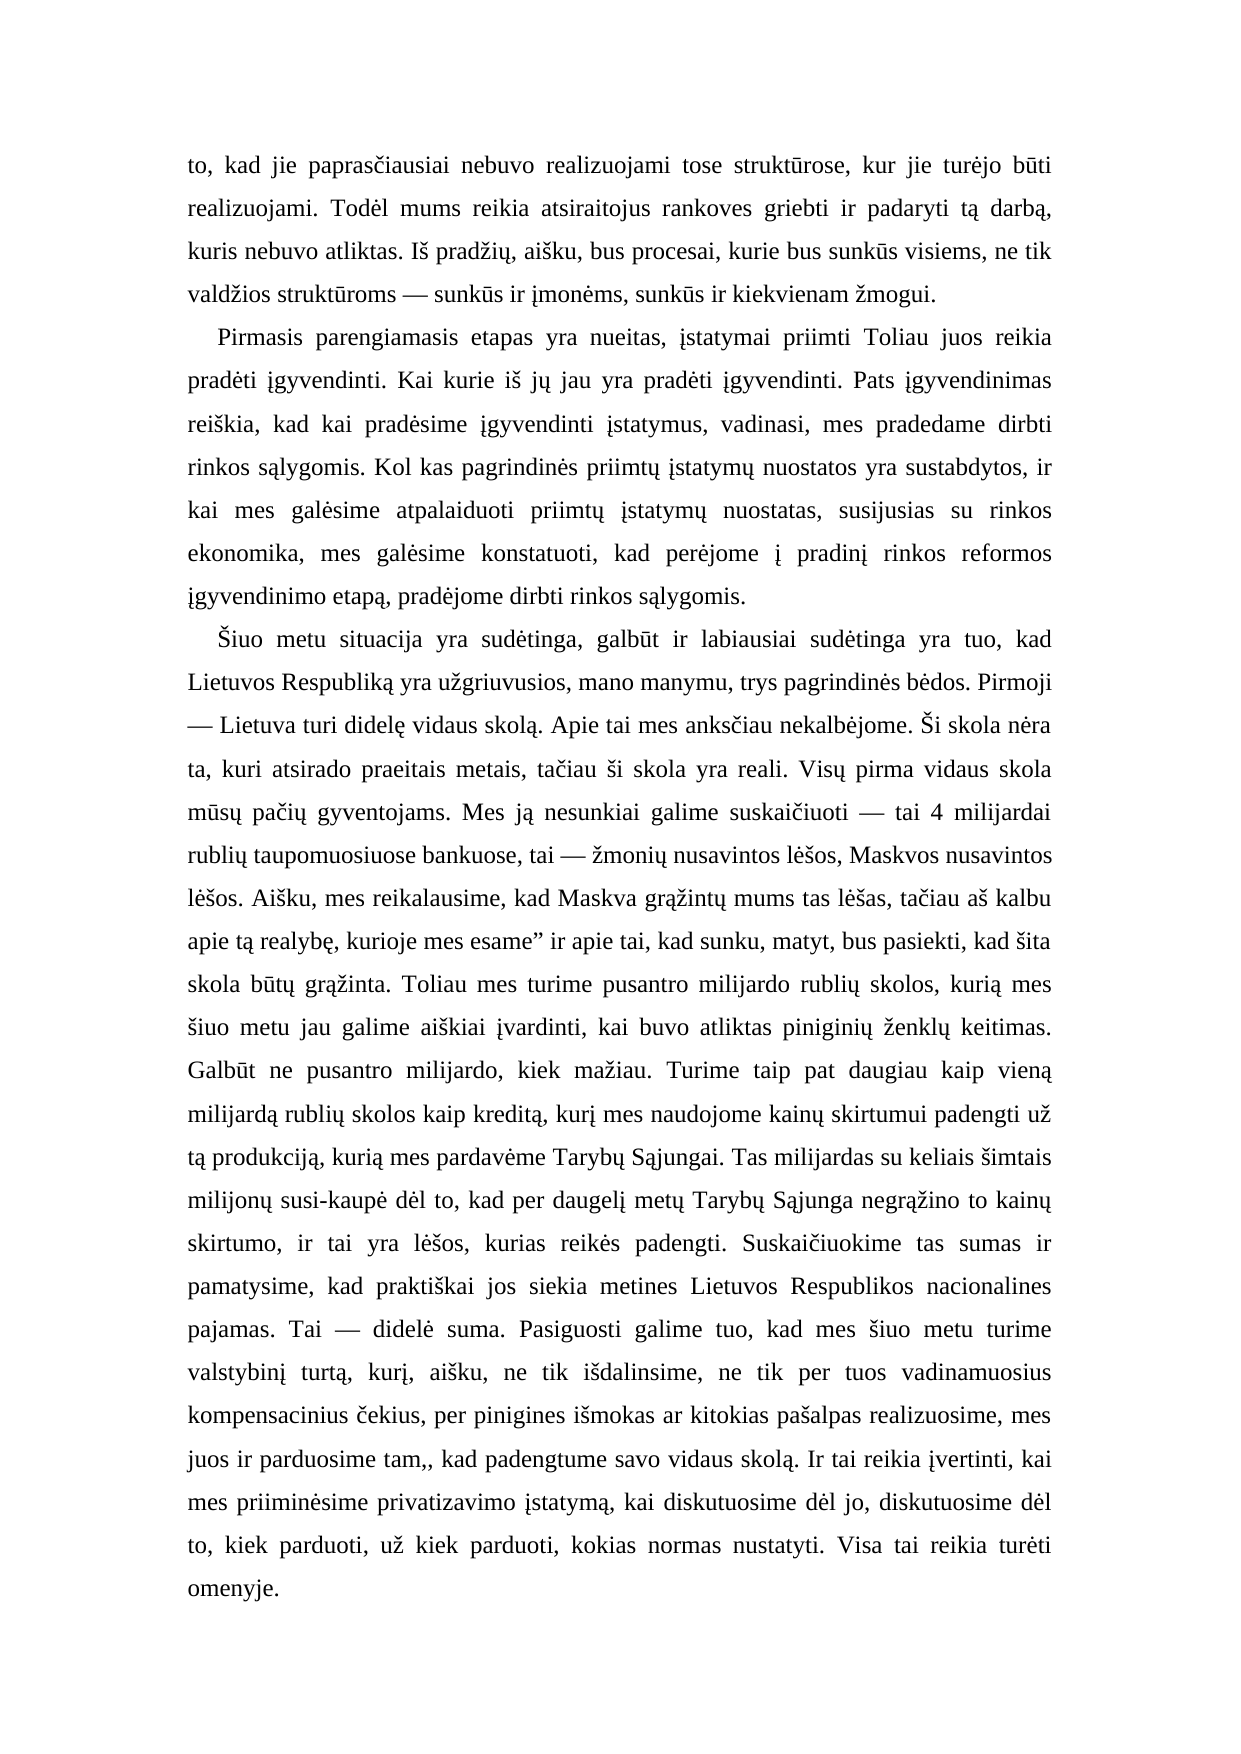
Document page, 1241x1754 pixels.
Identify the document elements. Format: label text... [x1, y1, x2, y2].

text to, kad jie paprasčiausiai nebuvo realizuojami tose struktūrose, kur jie turėjo būti realizuojami. Todėl mums reikia atsiraitojus rankoves griebti ir padaryti tą darbą, kuris nebuvo atliktas. Iš pradžių, aišku, bus procesai, kurie bus sunkūs visiems, ne tik valdžios struktūroms — sunkūs ir įmonėms, sunkūs ir kiekvienam žmogui. [187, 150, 1053, 308]
text Pirmasis parengiamasis etapas yra nueitas, įstatymai priimti Toliau juos reikia pradėti įgyvendinti. Kai kurie iš jų jau yra pradėti įgyvendinti. Pats įgyvendinimas reiškia, kad kai pradėsime įgyvendinti įstatymus, vadinasi, mes pradedame dirbti rinkos sąlygomis. Kol kas pagrindinės priimtų įstatymų nuostatos yra sustabdytos, ir kai mes galėsime atpalaiduoti priimtų įstatymų nuostatas, susijusias su rinkos ekonomika, mes galėsime konstatuoti, kad perėjome į pradinį rinkos reformos įgyvendinimo etapą, pradėjome dirbti rinkos sąlygomis. [187, 322, 1053, 610]
text Šiuo metu situacija yra sudėtinga, galbūt ir labiausiai sudėtinga yra tuo, kad Lietuvos Respubliką yra užgriuvusios, mano manymu, trys pagrindinės bėdos. Pirmoji — Lietuva turi didelę vidaus skolą. Apie tai mes anksčiau nekalbėjome. Ši skola nėra ta, kuri atsirado praeitais metais, tačiau ši skola yra reali. Visų pirma vidaus skola mūsų pačių gyventojams. Mes ją nesunkiai galime suskaičiuoti — tai 4 milijardai rublių taupomuosiuose bankuose, tai — žmonių nusavintos lėšos, Maskvos nusavintos lėšos. Aišku, mes reikalausime, kad Maskva grąžintų mums tas lėšas, tačiau aš kalbu apie tą realybę, kurioje mes esame” ir apie tai, kad sunku, matyt, bus pasiekti, kad šita skola būtų grąžinta. Toliau mes turime pusantro milijardo rublių skolos, kurią mes šiuo metu jau galime aiškiai įvardinti, kai buvo atliktas piniginių ženklų keitimas. Galbūt ne pusantro milijardo, kiek mažiau. Turime taip pat daugiau kaip vieną milijardą rublių skolos kaip kreditą, kurį mes naudojome kainų skirtumui padengti už tą produkciją, kurią mes pardavėme Tarybų Sąjungai. Tas milijardas su keliais šimtais milijonų susi-kaupė dėl to, kad per daugelį metų Tarybų Sąjunga negrąžino to kainų skirtumo, ir tai yra lėšos, kurias reikės padengti. Suskaičiuokime tas sumas ir pamatysime, kad praktiškai jos siekia metines Lietuvos Respublikos nacionalines pajamas. Tai — didelė suma. Pasiguosti galime tuo, kad mes šiuo metu turime valstybinį turtą, kurį, aišku, ne tik išdalinsime, ne tik per tuos vadinamuosius kompensacinius čekius, per pinigines išmokas ar kitokias pašalpas realizuosime, mes juos ir parduosime tam,, kad padengtume savo vidaus skolą. Ir tai reikia įvertinti, kai mes priiminėsime privatizavimo įstatymą, kai diskutuosime dėl jo, diskutuosime dėl to, kiek parduoti, už kiek parduoti, kokias normas nustatyti. Visa tai reikia turėti omenyje. [187, 624, 1053, 1602]
